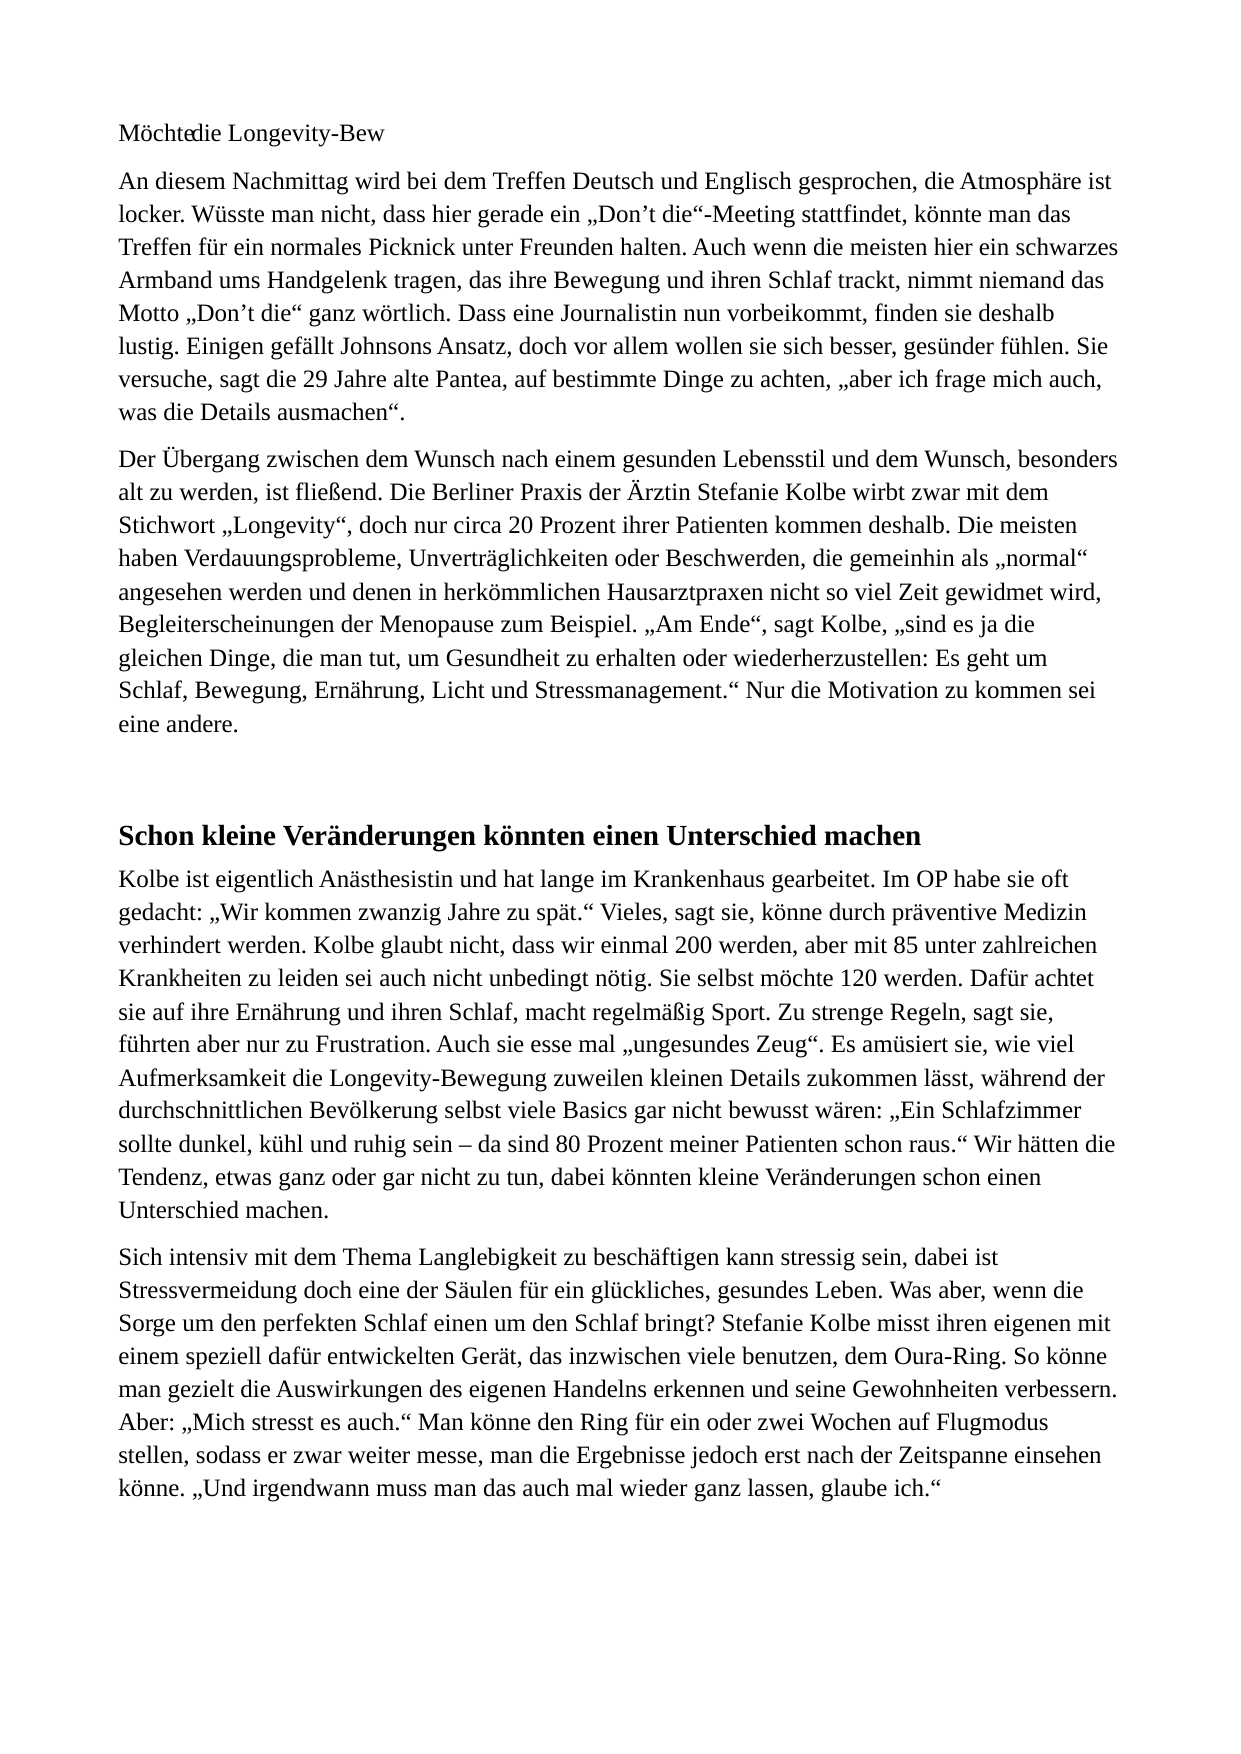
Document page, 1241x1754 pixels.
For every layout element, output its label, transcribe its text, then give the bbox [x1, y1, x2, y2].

text Möchte die Longevity-Bewegung stärker in Deutschland etablieren: der Unternehmer Roland GraserMaximilian Virgili [118, 118, 1122, 147]
text Der Übergang zwischen dem Wunsch nach einem gesunden Lebensstil und dem Wunsch, besonders alt zu werden, ist fließend. Die Berliner Praxis der Ärztin Stefanie Kolbe wirbt zwar mit dem Stichwort „Longevity“, doch nur circa 20 Prozent ihrer Patienten kommen deshalb. Die meisten haben Verdauungsprobleme, Unverträglichkeiten oder Beschwerden, die gemeinhin als „normal“ angesehen werden und denen in herkömmlichen Hausarztpraxen nicht so viel Zeit gewidmet wird, Begleiterscheinungen der Menopause zum Beispiel. „Am Ende“, sagt Kolbe, „sind es ja die gleichen Dinge, die man tut, um Gesundheit zu erhalten oder wiederherzustellen: Es geht um Schlaf, Bewegung, Ernährung, Licht und Stressmanagement.“ Nur die Motivation zu kommen sei eine andere. [118, 444, 1122, 737]
subtitle Schon kleine Veränderungen könnten einen Unterschied machen [118, 818, 1122, 852]
text An diesem Nachmittag wird bei dem Treffen Deutsch und Englisch gesprochen, die Atmosphäre ist locker. Wüsste man nicht, dass hier gerade ein „Don’t die“-Meeting stattfindet, könnte man das Treffen für ein normales Picknick unter Freunden halten. Auch wenn die meisten hier ein schwarzes Armband ums Handgelenk tragen, das ihre Bewegung und ihren Schlaf trackt, nimmt niemand das Motto „Don’t die“ ganz wörtlich. Dass eine Journalistin nun vorbeikommt, finden sie deshalb lustig. Einigen gefällt Johnsons Ansatz, doch vor allem wollen sie sich besser, gesünder fühlen. Sie versuche, sagt die 29 Jahre alte Pantea, auf bestimmte Dinge zu achten, „aber ich frage mich auch, was die Details ausmachen“. [118, 166, 1122, 426]
text Sich intensiv mit dem Thema Langlebigkeit zu beschäftigen kann stressig sein, dabei ist Stressvermeidung doch eine der Säulen für ein glückliches, gesundes Leben. Was aber, wenn die Sorge um den perfekten Schlaf einen um den Schlaf bringt? Stefanie Kolbe misst ihren eigenen mit einem speziell dafür entwickelten Gerät, das inzwischen viele benutzen, dem Oura-Ring. So könne man gezielt die Auswirkungen des eigenen Handelns erkennen und seine Gewohnheiten verbessern. Aber: „Mich stresst es auch.“ Man könne den Ring für ein oder zwei Wochen auf Flugmodus stellen, sodass er zwar weiter messe, man die Ergebnisse jedoch erst nach der Zeitspanne einsehen könne. „Und irgendwann muss man das auch mal wieder ganz lassen, glaube ich.“ [118, 1242, 1122, 1502]
text Kolbe ist eigentlich Anästhesistin und hat lange im Krankenhaus gearbeitet. Im OP habe sie oft gedacht: „Wir kommen zwanzig Jahre zu spät.“ Vieles, sagt sie, könne durch präventive Medizin verhindert werden. Kolbe glaubt nicht, dass wir einmal 200 werden, aber mit 85 unter zahlreichen Krankheiten zu leiden sei auch nicht unbedingt nötig. Sie selbst möchte 120 werden. Dafür achtet sie auf ihre Ernährung und ihren Schlaf, macht regelmäßig Sport. Zu strenge Regeln, sagt sie, führten aber nur zu Frustration. Auch sie esse mal „ungesundes Zeug“. Es amüsiert sie, wie viel Aufmerksamkeit die Longevity-Bewegung zuweilen kleinen Details zukommen lässt, während der durchschnittlichen Bevölkerung selbst viele Basics gar nicht bewusst wären: „Ein Schlafzimmer sollte dunkel, kühl und ruhig sein – da sind 80 Prozent meiner Patienten schon raus.“ Wir hätten die Tendenz, etwas ganz oder gar nicht zu tun, dabei könnten kleine Veränderungen schon einen Unterschied machen. [118, 864, 1122, 1223]
